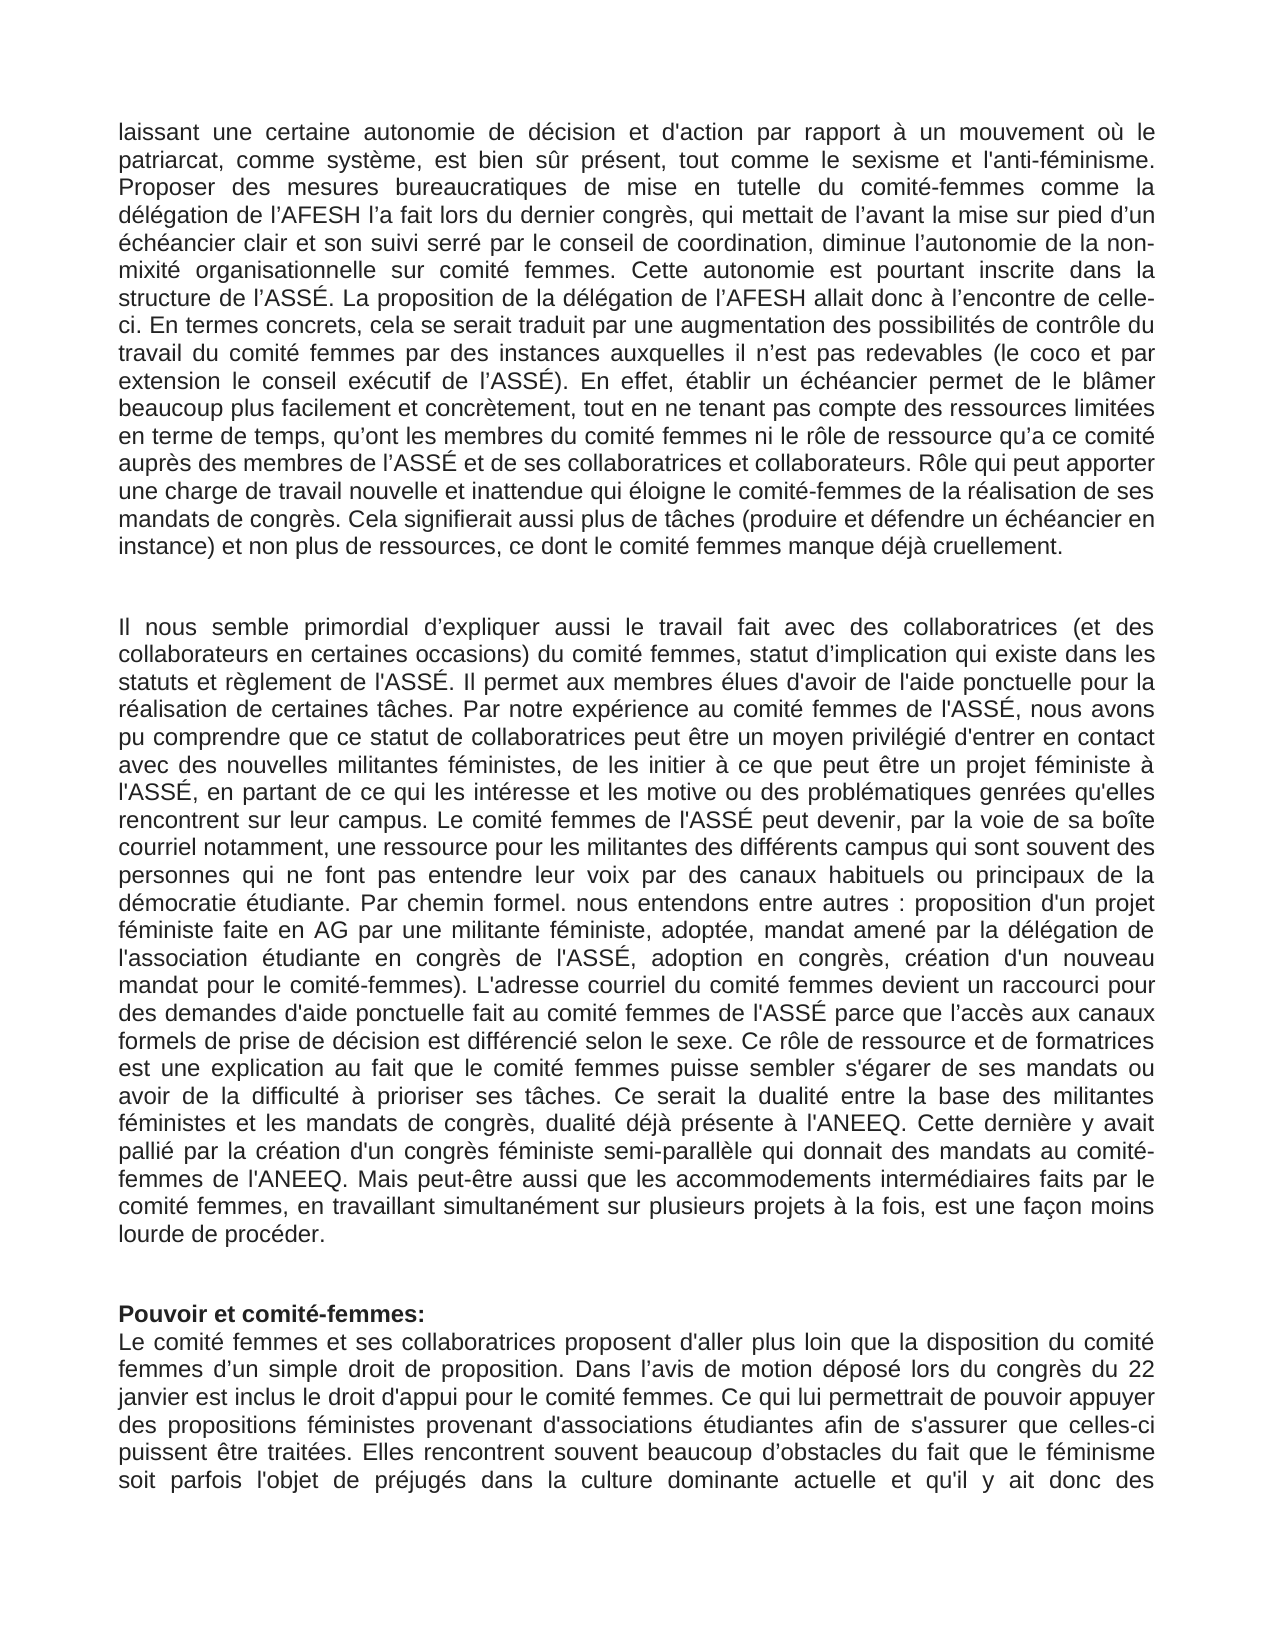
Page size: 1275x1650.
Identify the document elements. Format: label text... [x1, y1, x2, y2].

text laissant une certaine autonomie de décision et d'action par rapport à un mouvement où le patriarcat, comme système, est bien sûr présent, tout comme le sexisme et l'anti-féminisme. Proposer des mesures bureaucratiques de mise en tutelle du comité-femmes comme la délégation de l’AFESH l’a fait lors du dernier congrès, qui mettait de l’avant la mise sur pied d’un échéancier clair et son suivi serré par le conseil de coordination, diminue l’autonomie de la non-mixité organisationnelle sur comité femmes. Cette autonomie est pourtant inscrite dans la structure de l’ASSÉ. La proposition de la délégation de l’AFESH allait donc à l’encontre de celle-ci. En termes concrets, cela se serait traduit par une augmentation des possibilités de contrôle du travail du comité femmes par des instances auxquelles il n’est pas redevables (le coco et par extension le conseil exécutif de l’ASSÉ). En effet, établir un échéancier permet de le blâmer beaucoup plus facilement et concrètement, tout en ne tenant pas compte des ressources limitées en terme de temps, qu’ont les membres du comité femmes ni le rôle de ressource qu’a ce comité auprès des membres de l’ASSÉ et de ses collaboratrices et collaborateurs. Rôle qui peut apporter une charge de travail nouvelle et inattendue qui éloigne le comité-femmes de la réalisation de ses mandats de congrès. Cela signifierait aussi plus de tâches (produire et défendre un échéancier en instance) et non plus de ressources, ce dont le comité femmes manque déjà cruellement. [118, 118, 1157, 560]
text Il nous semble primordial d’expliquer aussi le travail fait avec des collaboratrices (et des collaborateurs en certaines occasions) du comité femmes, statut d’implication qui existe dans les statuts et règlement de l'ASSÉ. Il permet aux membres élues d'avoir de l'aide ponctuelle pour la réalisation de certaines tâches. Par notre expérience au comité femmes de l'ASSÉ, nous avons pu comprendre que ce statut de collaboratrices peut être un moyen privilégié d'entrer en contact avec des nouvelles militantes féministes, de les initier à ce que peut être un projet féministe à l'ASSÉ, en partant de ce qui les intéresse et les motive ou des problématiques genrées qu'elles rencontrent sur leur campus. Le comité femmes de l'ASSÉ peut devenir, par la voie de sa boîte courriel notamment, une ressource pour les militantes des différents campus qui sont souvent des personnes qui ne font pas entendre leur voix par des canaux habituels ou principaux de la démocratie étudiante. Par chemin formel. nous entendons entre autres : proposition d'un projet féministe faite en AG par une militante féministe, adoptée, mandat amené par la délégation de l'association étudiante en congrès de l'ASSÉ, adoption en congrès, création d'un nouveau mandat pour le comité-femmes). L'adresse courriel du comité femmes devient un raccourci pour des demandes d'aide ponctuelle fait au comité femmes de l'ASSÉ parce que l’accès aux canaux formels de prise de décision est différencié selon le sexe. Ce rôle de ressource et de formatrices est une explication au fait que le comité femmes puisse sembler s'égarer de ses mandats ou avoir de la difficulté à prioriser ses tâches. Ce serait la dualité entre la base des militantes féministes et les mandats de congrès, dualité déjà présente à l'ANEEQ. Cette dernière y avait pallié par la création d'un congrès féministe semi-parallèle qui donnait des mandats au comité-femmes de l'ANEEQ. Mais peut-être aussi que les accommodements intermédiaires faits par le comité femmes, en travaillant simultanément sur plusieurs projets à la fois, est une façon moins lourde de procéder. [118, 612, 1157, 1247]
text Pouvoir et comité-femmes: [118, 1300, 1157, 1328]
text Le comité femmes et ses collaboratrices proposent d'aller plus loin que la disposition du comité femmes d’un simple droit de proposition. Dans l’avis de motion déposé lors du congrès du 22 janvier est inclus le droit d'appui pour le comité femmes. Ce qui lui permettrait de pouvoir appuyer des propositions féministes provenant d'associations étudiantes afin de s'assurer que celles-ci puissent être traitées. Elles rencontrent souvent beaucoup d’obstacles du fait que le féminisme soit parfois l'objet de préjugés dans la culture dominante actuelle et qu'il y ait donc des [118, 1328, 1157, 1493]
